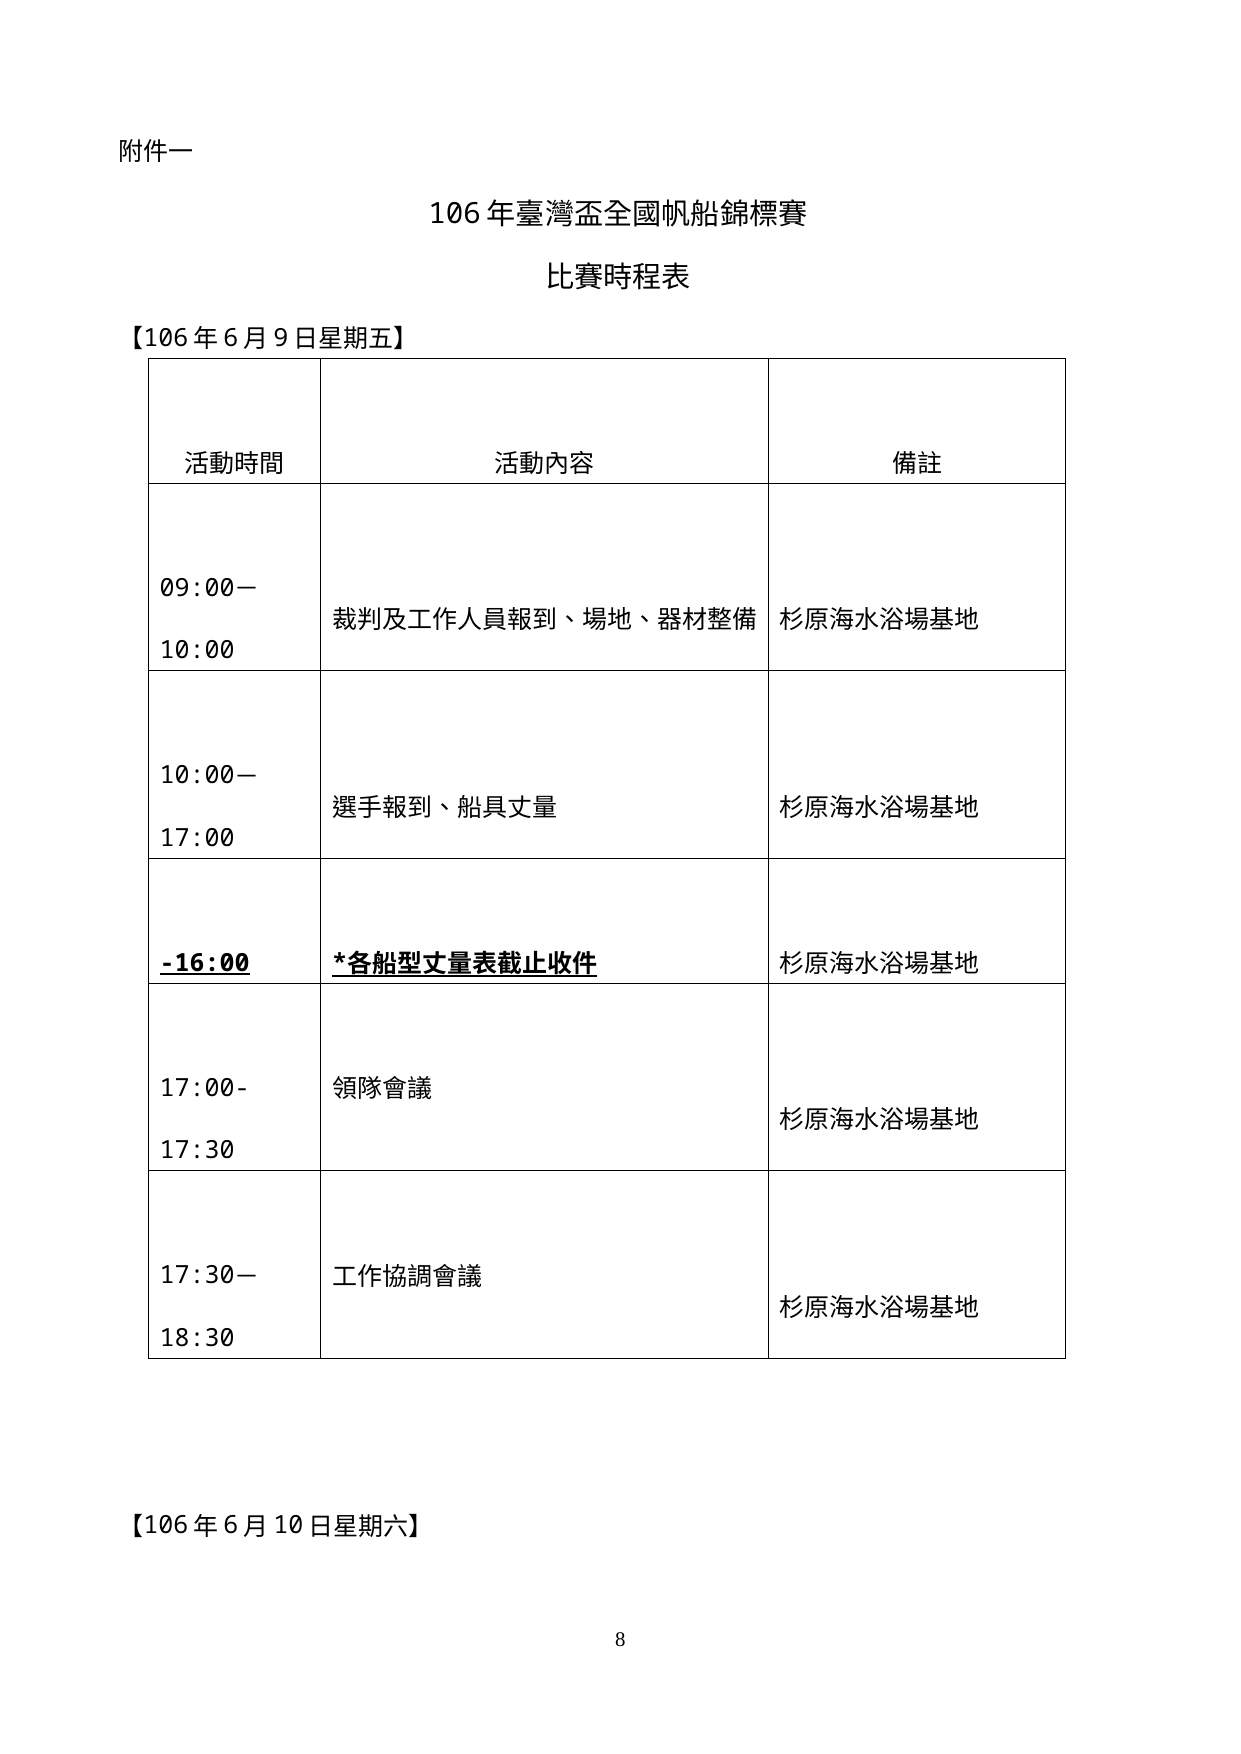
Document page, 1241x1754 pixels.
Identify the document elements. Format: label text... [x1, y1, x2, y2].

table_cell 09:00－10:00 [149, 484, 320, 670]
table_header 活動時間 [149, 359, 320, 483]
table_cell 17:00-17:30 [149, 984, 320, 1170]
table_cell *各船型丈量表截止收件 [321, 859, 768, 983]
table_header 備註 [769, 359, 1065, 483]
text 比賽時程表 [0, 233, 1240, 295]
table_cell 杉原海水浴場基地 [769, 984, 1065, 1170]
table_cell 領隊會議 [321, 984, 768, 1170]
table_header 活動內容 [321, 359, 768, 483]
table_cell 裁判及工作人員報到、場地、器材整備 [321, 484, 768, 670]
table_cell 選手報到、船具丈量 [321, 671, 768, 858]
table_cell 17:30－18:30 [149, 1171, 320, 1358]
table_cell 杉原海水浴場基地 [769, 1171, 1065, 1358]
text 【106年6月9日星期五】 [118, 295, 1122, 358]
table_cell 杉原海水浴場基地 [769, 484, 1065, 670]
table_cell -16:00 [149, 859, 320, 983]
table_cell 杉原海水浴場基地 [769, 859, 1065, 983]
text 106年臺灣盃全國帆船錦標賽 [0, 170, 1240, 233]
table_cell 10:00－17:00 [149, 671, 320, 858]
text 【106年6月10日星期六】 [118, 1483, 1122, 1545]
table_cell 杉原海水浴場基地 [769, 671, 1065, 858]
table_cell 工作協調會議 [321, 1171, 768, 1358]
text 附件一 [118, 108, 1122, 170]
